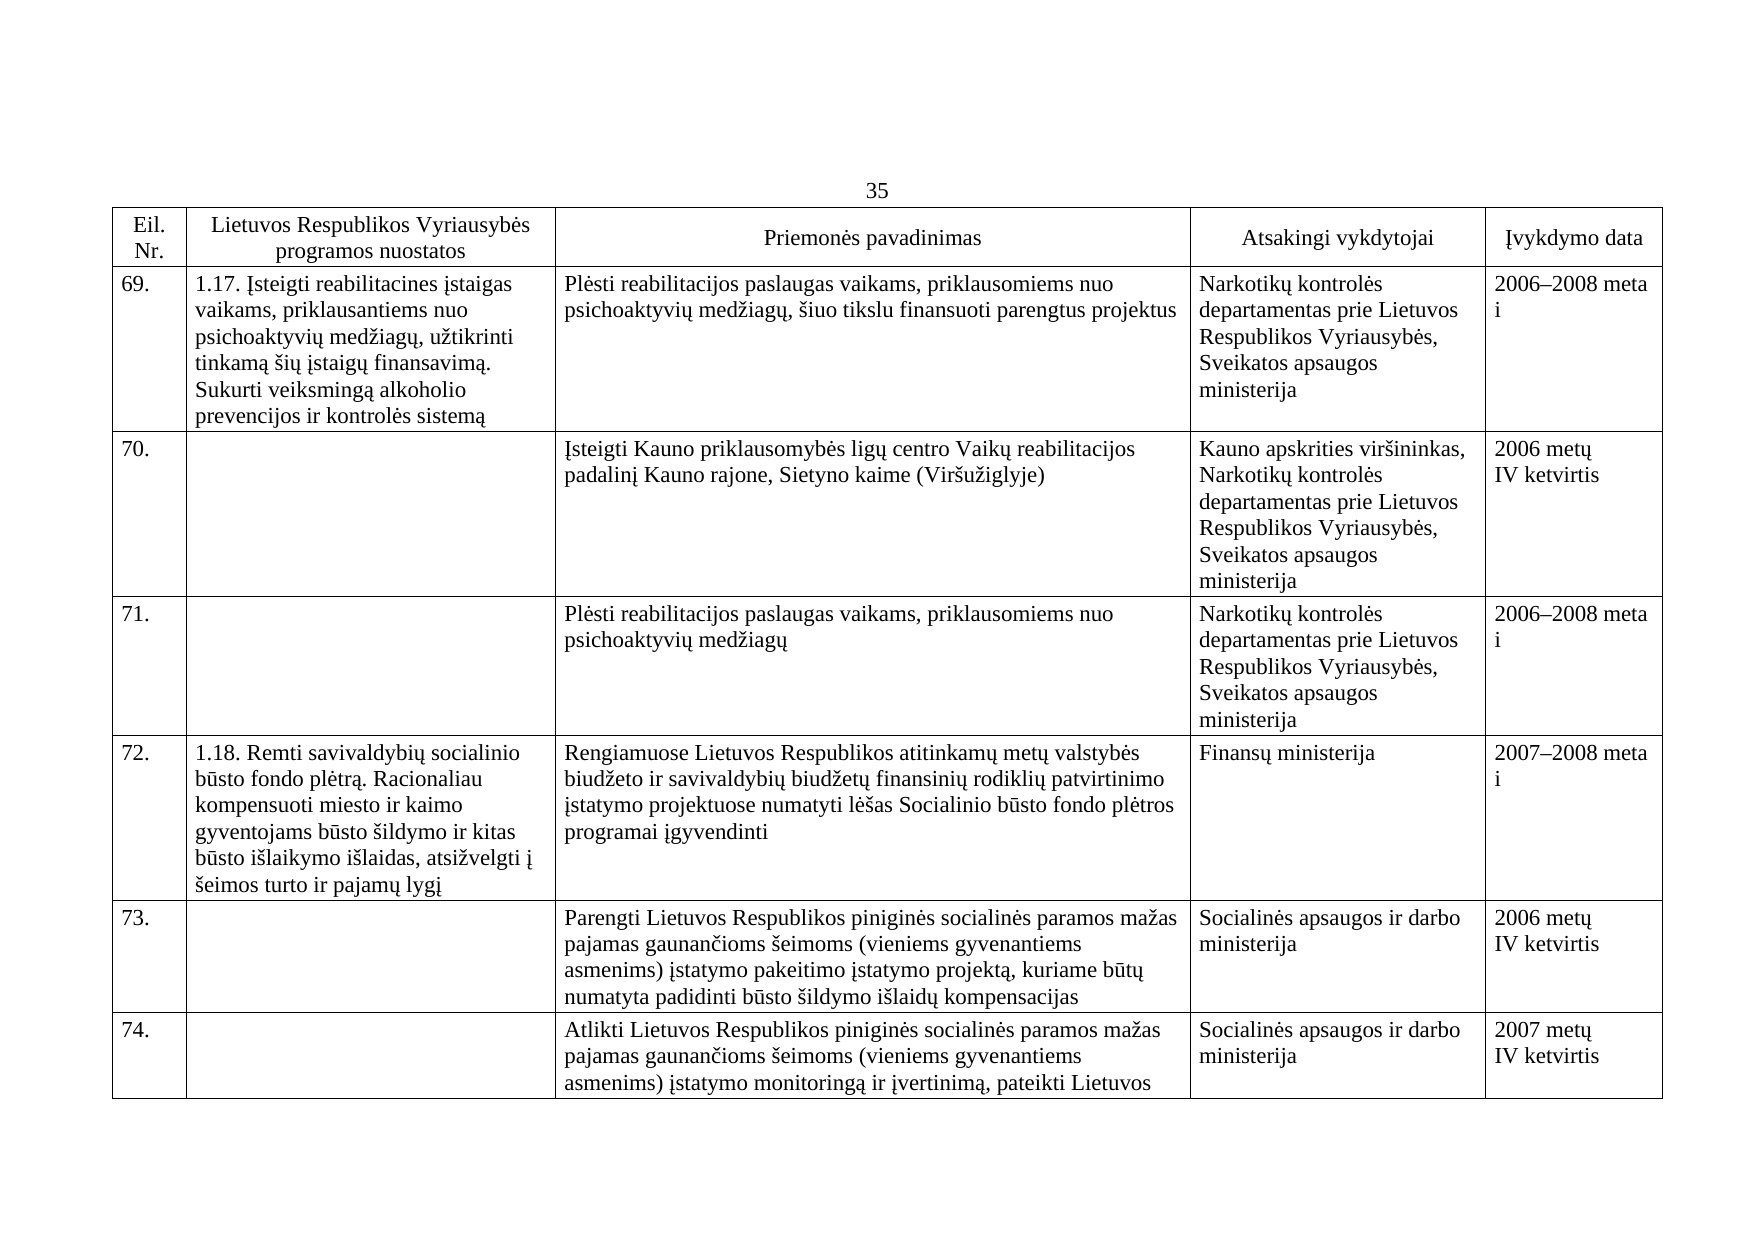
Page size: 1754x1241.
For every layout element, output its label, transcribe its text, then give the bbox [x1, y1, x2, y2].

table_cell Plėsti reabilitacijos paslaugas vaikams, priklausomiems nuo psichoaktyvių medžiagų, šiuo tikslu finansuoti parengtus projektus [556, 267, 1190, 431]
table_cell 2007 metų IV ketvirtis [1486, 1013, 1662, 1098]
table_cell 1.18. Remti savivaldybių socialinio būsto fondo plėtrą. Racionaliau kompensuoti miesto ir kaimo gyventojams būsto šildymo ir kitas būsto išlaikymo išlaidas, atsižvelgti į šeimos turto ir pajamų lygį [187, 736, 555, 900]
table_cell 71. [113, 597, 186, 735]
table_cell Narkotikų kontrolės departamentas prie Lietuvos Respublikos Vyriausybės, Sveikatos apsaugos ministerija [1191, 597, 1485, 735]
table_cell [187, 1013, 555, 1098]
table_cell [187, 597, 555, 735]
table_cell 74. [113, 1013, 186, 1098]
table_cell 2006 metų IV ketvirtis [1486, 901, 1662, 1012]
table_cell 2006 metų IV ketvirtis [1486, 432, 1662, 596]
table_header Lietuvos Respublikos Vyriausybės programos nuostatos [187, 208, 555, 266]
table_cell Rengiamuose Lietuvos Respublikos atitinkamų metų valstybės biudžeto ir savivaldybių biudžetų finansinių rodiklių patvirtinimo įstatymo projektuose numatyti lėšas Socialinio būsto fondo plėtros programai įgyvendinti [556, 736, 1190, 900]
table_header Atsakingi vykdytojai [1191, 208, 1485, 266]
table_cell Parengti Lietuvos Respublikos piniginės socialinės paramos mažas pajamas gaunančioms šeimoms (vieniems gyvenantiems asmenims) įstatymo pakeitimo įstatymo projektą, kuriame būtų numatyta padidinti būsto šildymo išlaidų kompensacijas [556, 901, 1190, 1012]
table_header Eil. Nr. [113, 208, 186, 266]
table_cell 73. [113, 901, 186, 1012]
table_cell Narkotikų kontrolės departamentas prie Lietuvos Respublikos Vyriausybės, Sveikatos apsaugos ministerija [1191, 267, 1485, 431]
table_cell Plėsti reabilitacijos paslaugas vaikams, priklausomiems nuo psichoaktyvių medžiagų [556, 597, 1190, 735]
table_cell Socialinės apsaugos ir darbo ministerija [1191, 1013, 1485, 1098]
table_header Priemonės pavadinimas [556, 208, 1190, 266]
table_cell 70. [113, 432, 186, 596]
table_header Įvykdymo data [1486, 208, 1662, 266]
table_cell 69. [113, 267, 186, 431]
table_cell [187, 901, 555, 1012]
table_cell 2006–2008 metai [1486, 267, 1662, 431]
table_cell Atlikti Lietuvos Respublikos piniginės socialinės paramos mažas pajamas gaunančioms šeimoms (vieniems gyvenantiems asmenims) įstatymo monitoringą ir įvertinimą, pateikti Lietuvos [556, 1013, 1190, 1098]
table_cell Socialinės apsaugos ir darbo ministerija [1191, 901, 1485, 1012]
table_cell Įsteigti Kauno priklausomybės ligų centro Vaikų reabilitacijos padalinį Kauno rajone, Sietyno kaime (Viršužiglyje) [556, 432, 1190, 596]
table_cell 1.17. Įsteigti reabilitacines įstaigas vaikams, priklausantiems nuo psichoaktyvių medžiagų, užtikrinti tinkamą šių įstaigų finansavimą. Sukurti veiksmingą alkoholio prevencijos ir kontrolės sistemą [187, 267, 555, 431]
table_cell 2007–2008 metai [1486, 736, 1662, 900]
table_cell 2006–2008 metai [1486, 597, 1662, 735]
table_cell [187, 432, 555, 596]
table_cell Finansų ministerija [1191, 736, 1485, 900]
table_cell 72. [113, 736, 186, 900]
table_cell Kauno apskrities viršininkas, Narkotikų kontrolės departamentas prie Lietuvos Respublikos Vyriausybės, Sveikatos apsaugos ministerija [1191, 432, 1485, 596]
